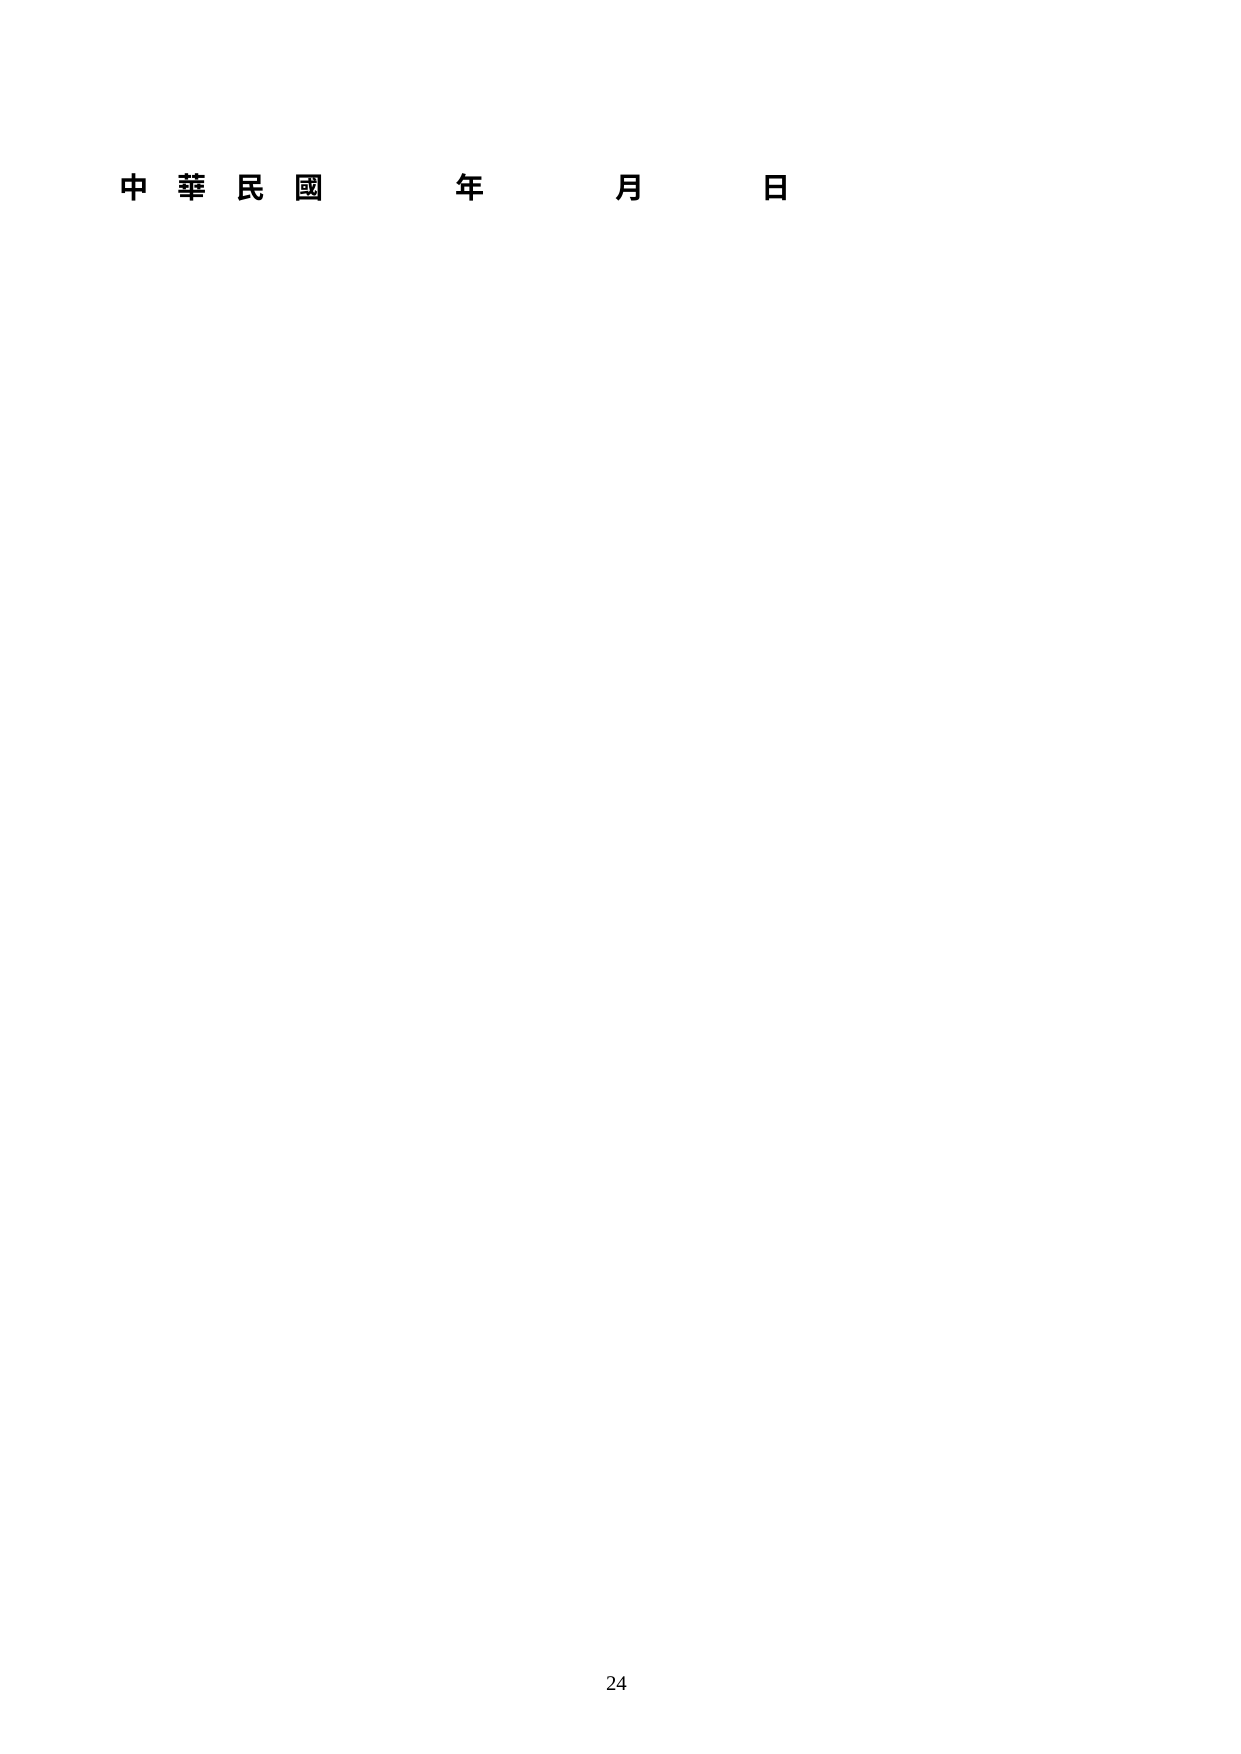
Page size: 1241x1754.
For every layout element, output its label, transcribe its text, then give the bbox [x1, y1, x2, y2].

text 中 華 民 國 年 月 日 [119, 165, 1121, 207]
